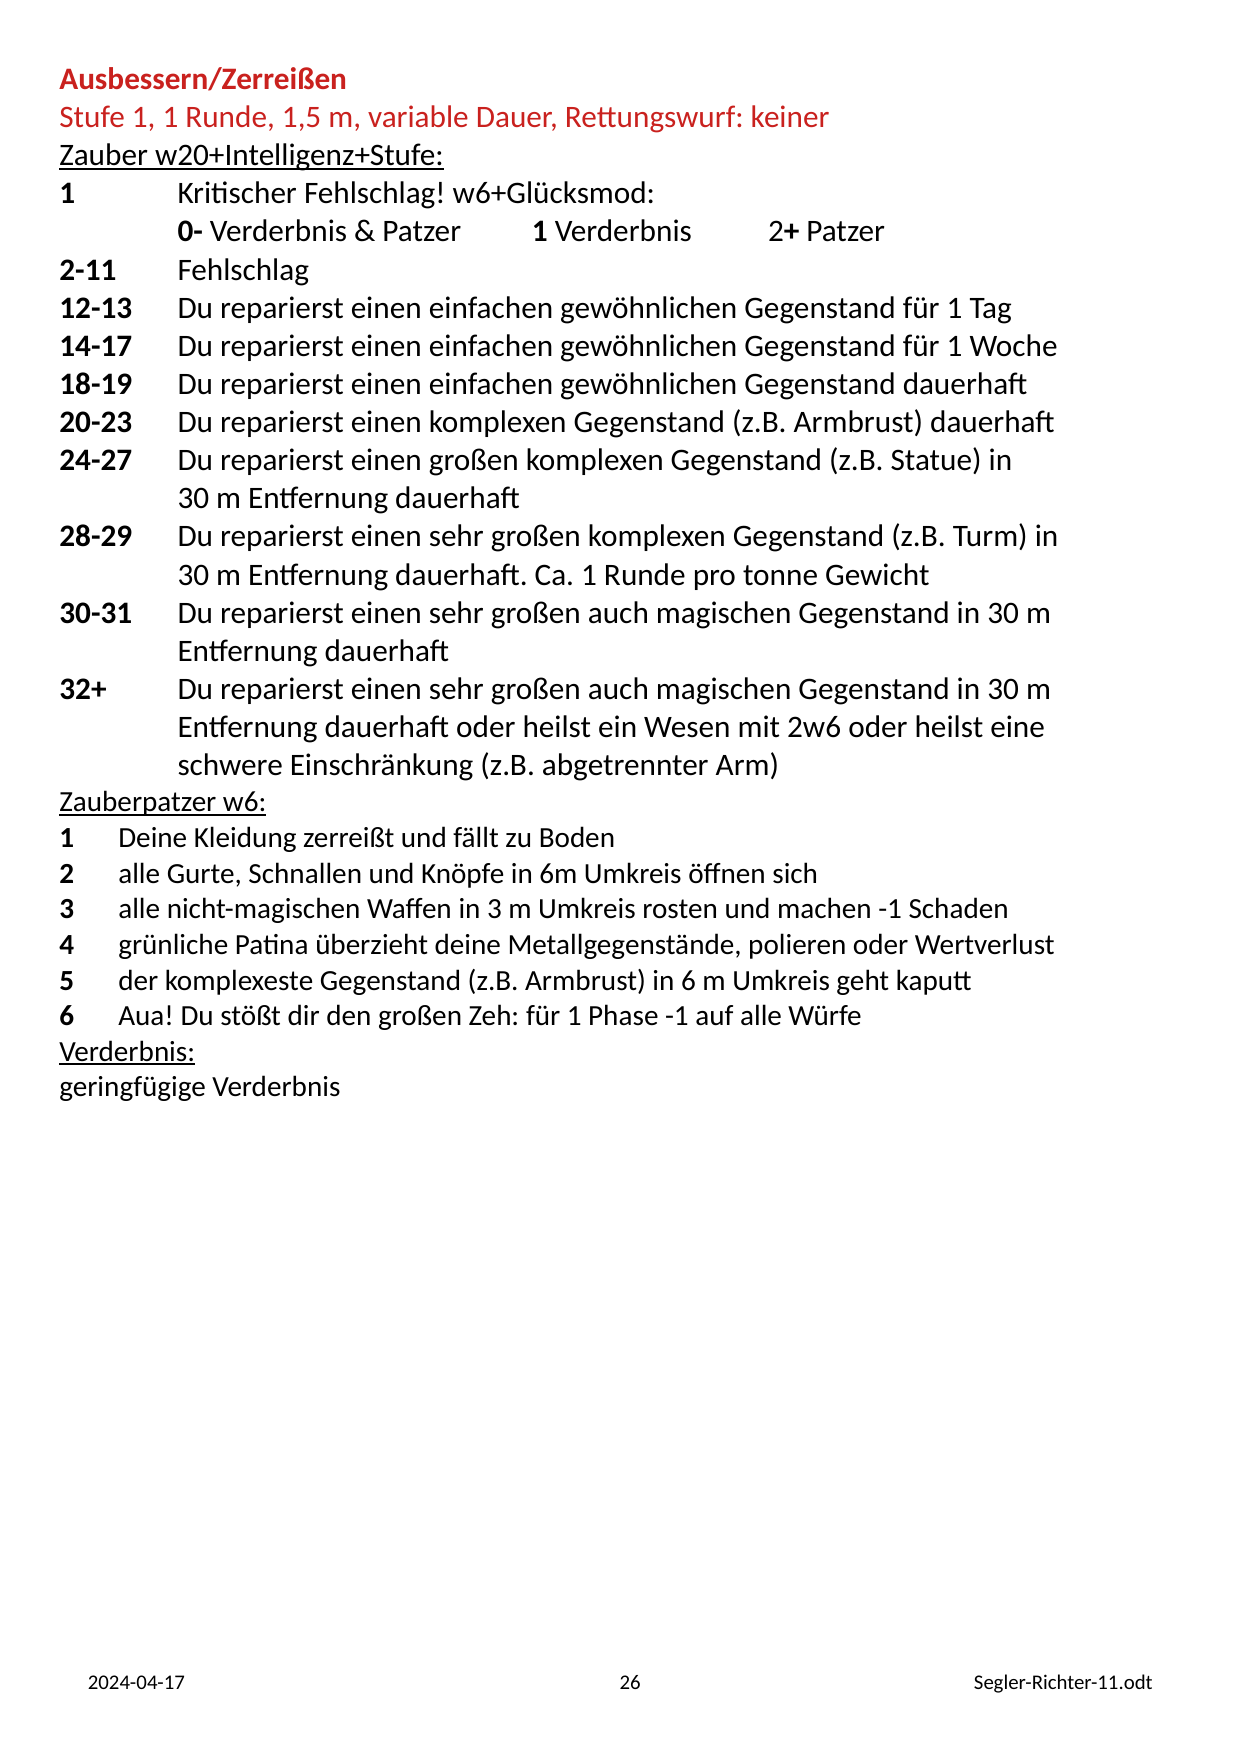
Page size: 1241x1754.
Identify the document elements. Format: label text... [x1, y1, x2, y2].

text 0- Verderbnis & Patzer 1 Verderbnis 2+ Patzer [59, 212, 1181, 250]
text 30 m Entfernung dauerhaft. Ca. 1 Runde pro tonne Gewicht [59, 555, 1181, 593]
text 20-23 Du reparierst einen komplexen Gegenstand (z.B. Armbrust) dauerhaft [59, 402, 1181, 440]
text Entfernung dauerhaft [59, 631, 1181, 669]
text 28-29 Du reparierst einen sehr großen komplexen Gegenstand (z.B. Turm) in [59, 517, 1181, 555]
text 32+ Du reparierst einen sehr großen auch magischen Gegenstand in 30 m [59, 669, 1181, 707]
text 12-13 Du reparierst einen einfachen gewöhnlichen Gegenstand für 1 Tag [59, 288, 1181, 326]
text 5 der komplexeste Gegenstand (z.B. Armbrust) in 6 m Umkreis geht kaputt [59, 962, 1181, 997]
text Zauberpatzer w6: [59, 783, 1181, 819]
text geringfügige Verderbnis [59, 1068, 1181, 1104]
text 1 Kritischer Fehlschlag! w6+Glücksmod: [59, 173, 1181, 212]
text Zauber w20+Intelligenz+Stufe: [59, 135, 1181, 173]
text 1 Deine Kleidung zerreißt und fällt zu Boden [59, 819, 1181, 855]
text Entfernung dauerhaft oder heilst ein Wesen mit 2w6 oder heilst eine [59, 707, 1181, 745]
text 30-31 Du reparierst einen sehr großen auch magischen Gegenstand in 30 m [59, 593, 1181, 631]
text Verderbnis: [59, 1033, 1181, 1068]
text 4 grünliche Patina überzieht deine Metallgegenstände, polieren oder Wertverlust [59, 926, 1181, 962]
text 14-17 Du reparierst einen einfachen gewöhnlichen Gegenstand für 1 Woche [59, 326, 1181, 364]
text 30 m Entfernung dauerhaft [59, 478, 1181, 517]
text Stufe 1, 1 Runde, 1,5 m, variable Dauer, Rettungswurf: keiner [59, 97, 1181, 135]
text 3 alle nicht-magischen Waffen in 3 m Umkreis rosten und machen -1 Schaden [59, 890, 1181, 926]
text 2-11 Fehlschlag [59, 250, 1181, 288]
text Ausbessern/Zerreißen [59, 59, 1181, 97]
text 18-19 Du reparierst einen einfachen gewöhnlichen Gegenstand dauerhaft [59, 364, 1181, 402]
text schwere Einschränkung (z.B. abgetrennter Arm) [59, 745, 1181, 783]
text 24-27 Du reparierst einen großen komplexen Gegenstand (z.B. Statue) in [59, 440, 1181, 478]
text 6 Aua! Du stößt dir den großen Zeh: für 1 Phase -1 auf alle Würfe [59, 997, 1181, 1033]
text 2 alle Gurte, Schnallen und Knöpfe in 6m Umkreis öffnen sich [59, 855, 1181, 890]
